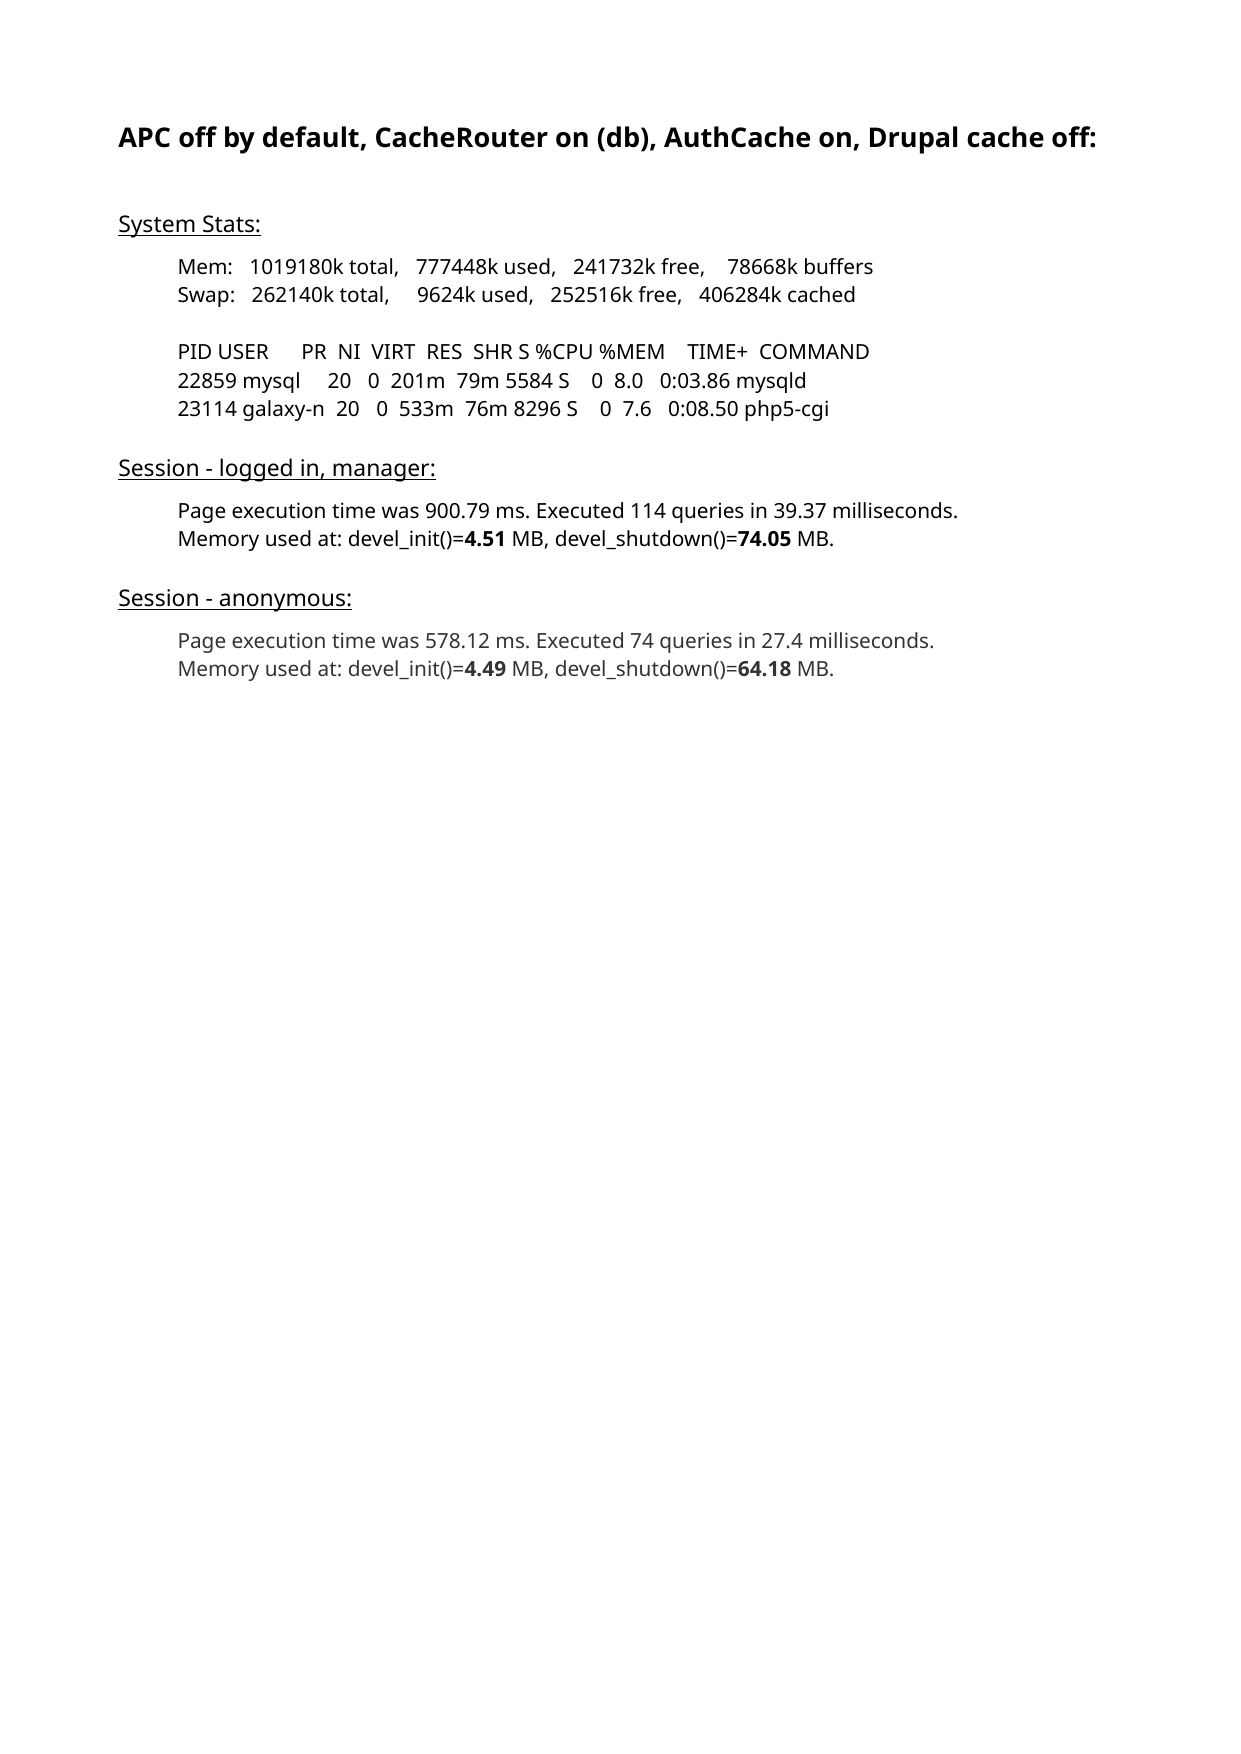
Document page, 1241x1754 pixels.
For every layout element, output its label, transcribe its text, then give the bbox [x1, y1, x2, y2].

text Memory used at: devel_init()=4.49 MB, devel_shutdown()=64.18 MB. [177, 654, 1063, 683]
text Memory used at: devel_init()=4.51 MB, devel_shutdown()=74.05 MB. [177, 524, 1063, 553]
text APC off by default, CacheRouter on (db), AuthCache on, Drupal cache off: [118, 118, 1122, 155]
text Page execution time was 578.12 ms. Executed 74 queries in 27.4 milliseconds. [177, 626, 1063, 654]
text Mem: 1019180k total, 777448k used, 241732k free, 78668k buffers Swap: 262140k total, 9624k used, 252516k free, 406284k cached PID USER PR NI VIRT RES SHR S %CPU %MEM TIME+ COMMAND 22859 mysql 20 0 201m 79m 5584 S 0 8.0 0:03.86 mysqld 23114 galaxy-n 20 0 533m 76m 8296 S 0 7.6 0:08.50 php5-cgi [177, 252, 1063, 423]
text Session - logged in, manager: [118, 452, 1122, 483]
text Session - anonymous: [118, 582, 1122, 614]
text Page execution time was 900.79 ms. Executed 114 queries in 39.37 milliseconds. [177, 496, 1063, 524]
text System Stats: [118, 208, 1122, 240]
